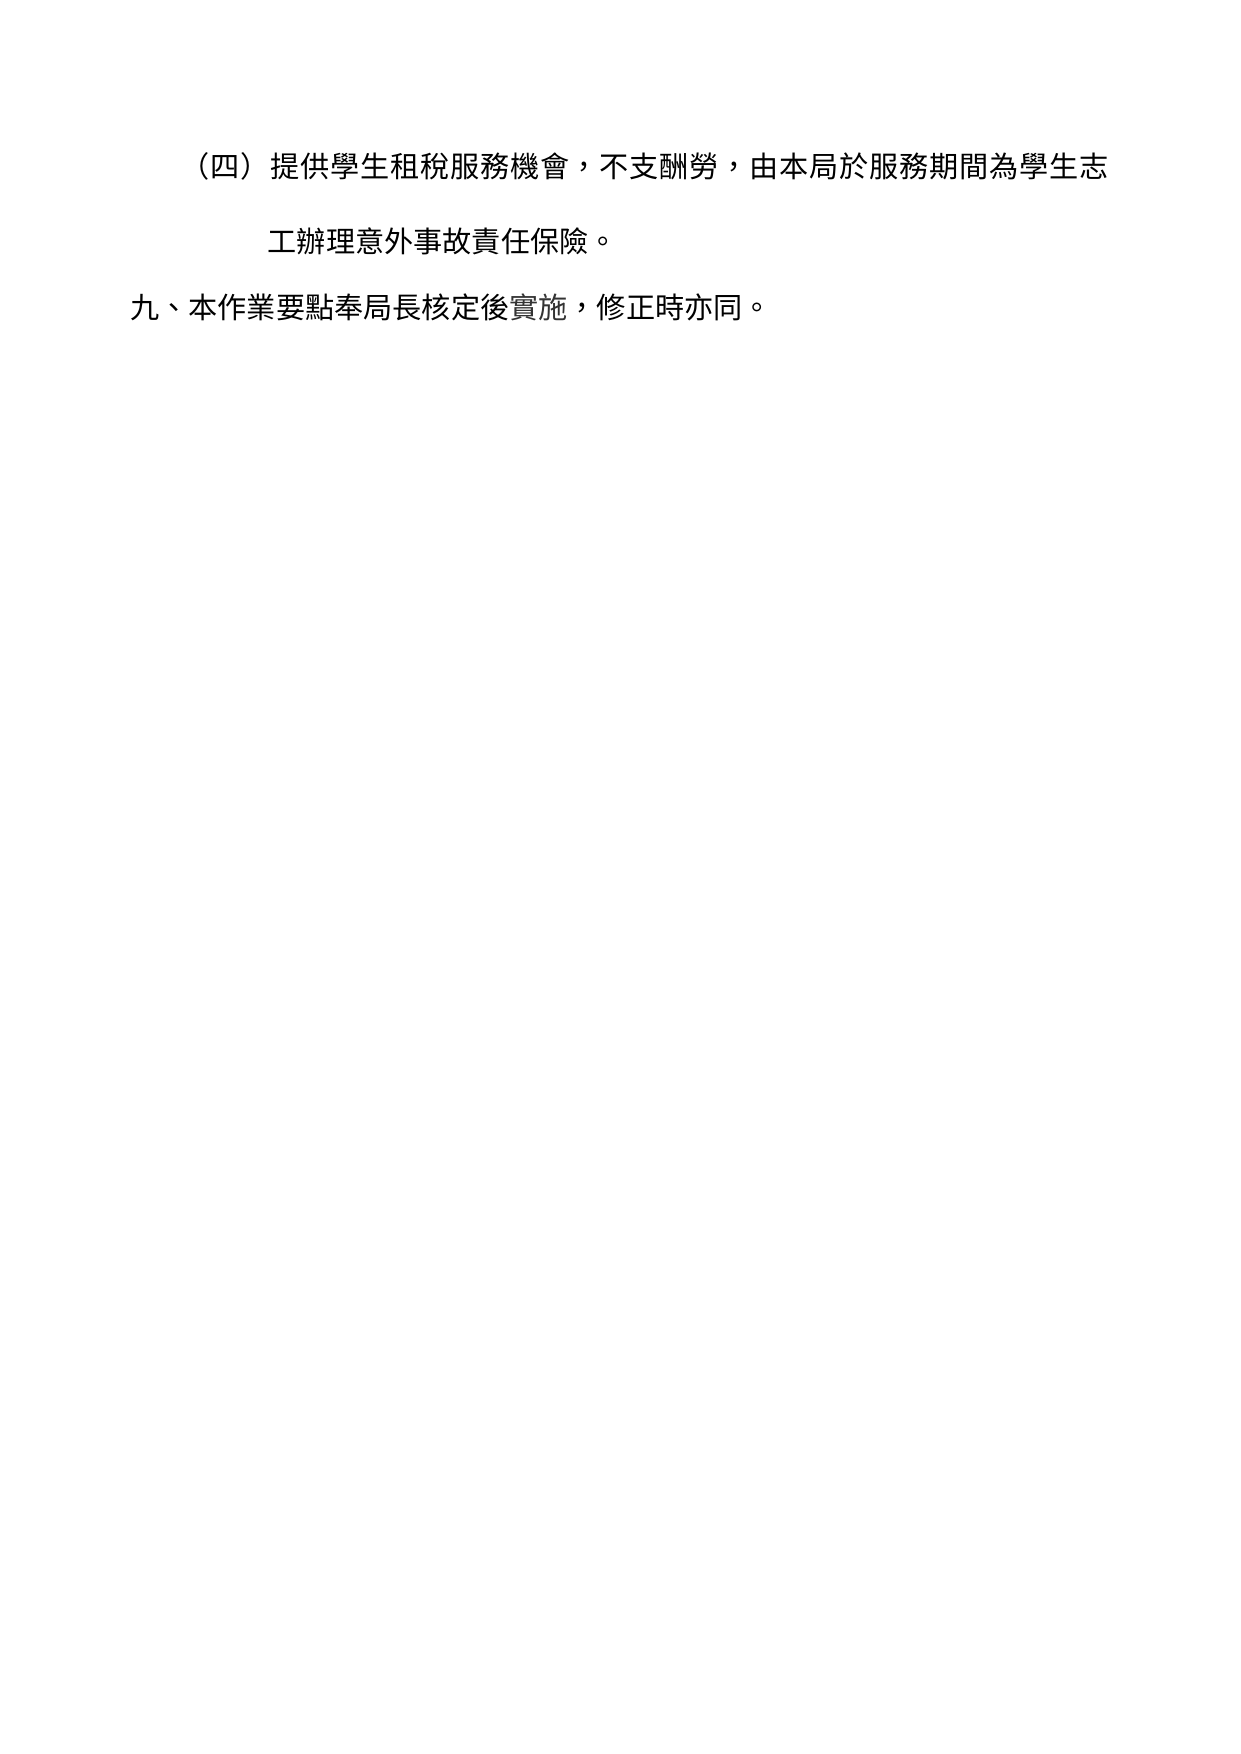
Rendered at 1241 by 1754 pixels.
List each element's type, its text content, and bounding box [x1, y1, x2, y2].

text 九、本作業要點奉局長核定後實施，修正時亦同。 [130, 277, 1110, 329]
text （四）提供學生租稅服務機會，不支酬勞，由本局於服務期間為學生志工辦理意外事故責任保險。 [180, 127, 1110, 277]
